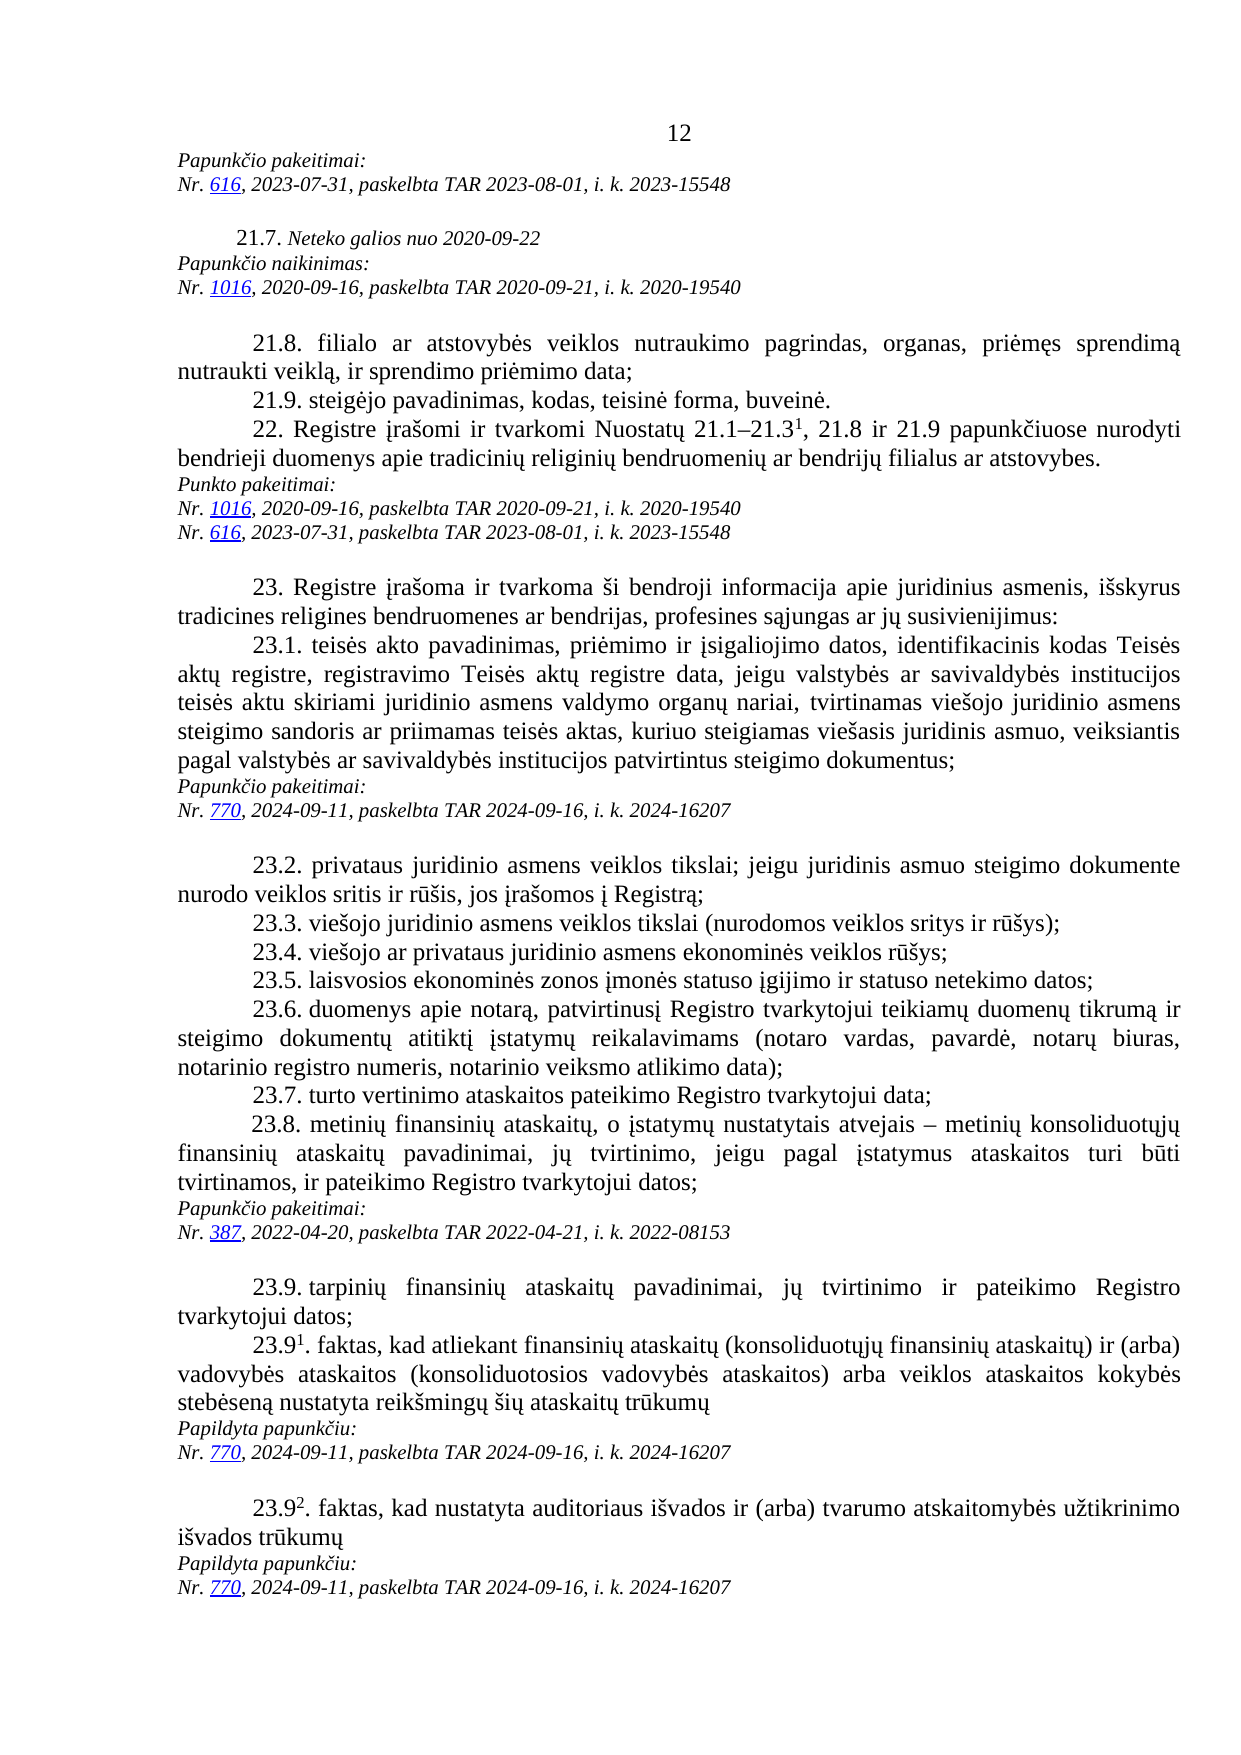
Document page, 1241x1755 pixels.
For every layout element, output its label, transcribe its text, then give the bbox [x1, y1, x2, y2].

text Papunkčio naikinimas: [177, 251, 1181, 275]
text Papunkčio pakeitimai: [177, 774, 1181, 798]
text Nr. 770, 2024-09-11, paskelbta TAR 2024-09-16, i. k. 2024-16207 [177, 1574, 1181, 1599]
text Nr. 616, 2023-07-31, paskelbta TAR 2023-08-01, i. k. 2023-15548 [177, 519, 1181, 544]
text Nr. 770, 2024-09-11, paskelbta TAR 2024-09-16, i. k. 2024-16207 [177, 1440, 1181, 1464]
text 21.8. filialo ar atstovybės veiklos nutraukimo pagrindas, organas, priėmęs sprendimą nutraukti veiklą, ir sprendimo priėmimo data; [177, 328, 1181, 385]
text Papunkčio pakeitimai: [177, 148, 1181, 172]
text 23.9. tarpinių finansinių ataskaitų pavadinimai, jų tvirtinimo ir pateikimo Registro tvarkytojui datos; [177, 1272, 1181, 1330]
text 21.7. Neteko galios nuo 2020-09-22 [177, 224, 1181, 251]
text 23. Registre įrašoma ir tvarkoma ši bendroji informacija apie juridinius asmenis, išskyrus tradicines religines bendruomenes ar bendrijas, profesines sąjungas ar jų susivienijimus: [177, 572, 1181, 630]
text Nr. 616, 2023-07-31, paskelbta TAR 2023-08-01, i. k. 2023-15548 [177, 172, 1181, 196]
text 22. Registre įrašomi ir tvarkomi Nuostatų 21.1–21.31, 21.8 ir 21.9 papunkčiuose nurodyti bendrieji duomenys apie tradicinių religinių bendruomenių ar bendrijų filialus ar atstovybes. [177, 414, 1181, 471]
text 23.2. privataus juridinio asmens veiklos tikslai; jeigu juridinis asmuo steigimo dokumente nurodo veiklos sritis ir rūšis, jos įrašomos į Registrą; [177, 851, 1181, 908]
text 23.91. faktas, kad atliekant finansinių ataskaitų (konsoliduotųjų finansinių ataskaitų) ir (arba) vadovybės ataskaitos (konsoliduotosios vadovybės ataskaitos) arba veiklos ataskaitos kokybės stebėseną nustatyta reikšmingų šių ataskaitų trūkumų [177, 1330, 1181, 1416]
text 23.4. viešojo ar privataus juridinio asmens ekonominės veiklos rūšys; [177, 937, 1181, 966]
text 23.5. laisvosios ekonominės zonos įmonės statuso įgijimo ir statuso netekimo datos; [177, 966, 1181, 994]
text Papunkčio pakeitimai: [177, 1196, 1181, 1219]
text Papildyta papunkčiu: [177, 1416, 1181, 1440]
text Nr. 770, 2024-09-11, paskelbta TAR 2024-09-16, i. k. 2024-16207 [177, 798, 1181, 822]
text Nr. 387, 2022-04-20, paskelbta TAR 2022-04-21, i. k. 2022-08153 [177, 1219, 1181, 1244]
text Papildyta papunkčiu: [177, 1551, 1181, 1574]
text Punkto pakeitimai: [177, 471, 1181, 496]
text Nr. 1016, 2020-09-16, paskelbta TAR 2020-09-21, i. k. 2020-19540 [177, 496, 1181, 519]
text 23.6. duomenys apie notarą, patvirtinusį Registro tvarkytojui teikiamų duomenų tikrumą ir steigimo dokumentų atitiktį įstatymų reikalavimams (notaro vardas, pavardė, notarų biuras, notarinio registro numeris, notarinio veiksmo atlikimo data); [177, 994, 1181, 1081]
text 21.9. steigėjo pavadinimas, kodas, teisinė forma, buveinė. [177, 385, 1181, 414]
text 23.3. viešojo juridinio asmens veiklos tikslai (nurodomos veiklos sritys ir rūšys); [177, 908, 1181, 937]
text 23.1. teisės akto pavadinimas, priėmimo ir įsigaliojimo datos, identifikacinis kodas Teisės aktų registre, registravimo Teisės aktų registre data, jeigu valstybės ar savivaldybės institucijos teisės aktu skiriami juridinio asmens valdymo organų nariai, tvirtinamas viešojo juridinio asmens steigimo sandoris ar priimamas teisės aktas, kuriuo steigiamas viešasis juridinis asmuo, veiksiantis pagal valstybės ar savivaldybės institucijos patvirtintus steigimo dokumentus; [177, 630, 1181, 774]
text 23.8. metinių finansinių ataskaitų, o įstatymų nustatytais atvejais – metinių konsoliduotųjų finansinių ataskaitų pavadinimai, jų tvirtinimo, jeigu pagal įstatymus ataskaitos turi būti tvirtinamos, ir pateikimo Registro tvarkytojui datos; [177, 1109, 1181, 1196]
text 23.92. faktas, kad nustatyta auditoriaus išvados ir (arba) tvarumo atskaitomybės užtikrinimo išvados trūkumų [177, 1493, 1181, 1551]
text 23.7. turto vertinimo ataskaitos pateikimo Registro tvarkytojui data; [177, 1081, 1181, 1109]
text Nr. 1016, 2020-09-16, paskelbta TAR 2020-09-21, i. k. 2020-19540 [177, 275, 1181, 299]
